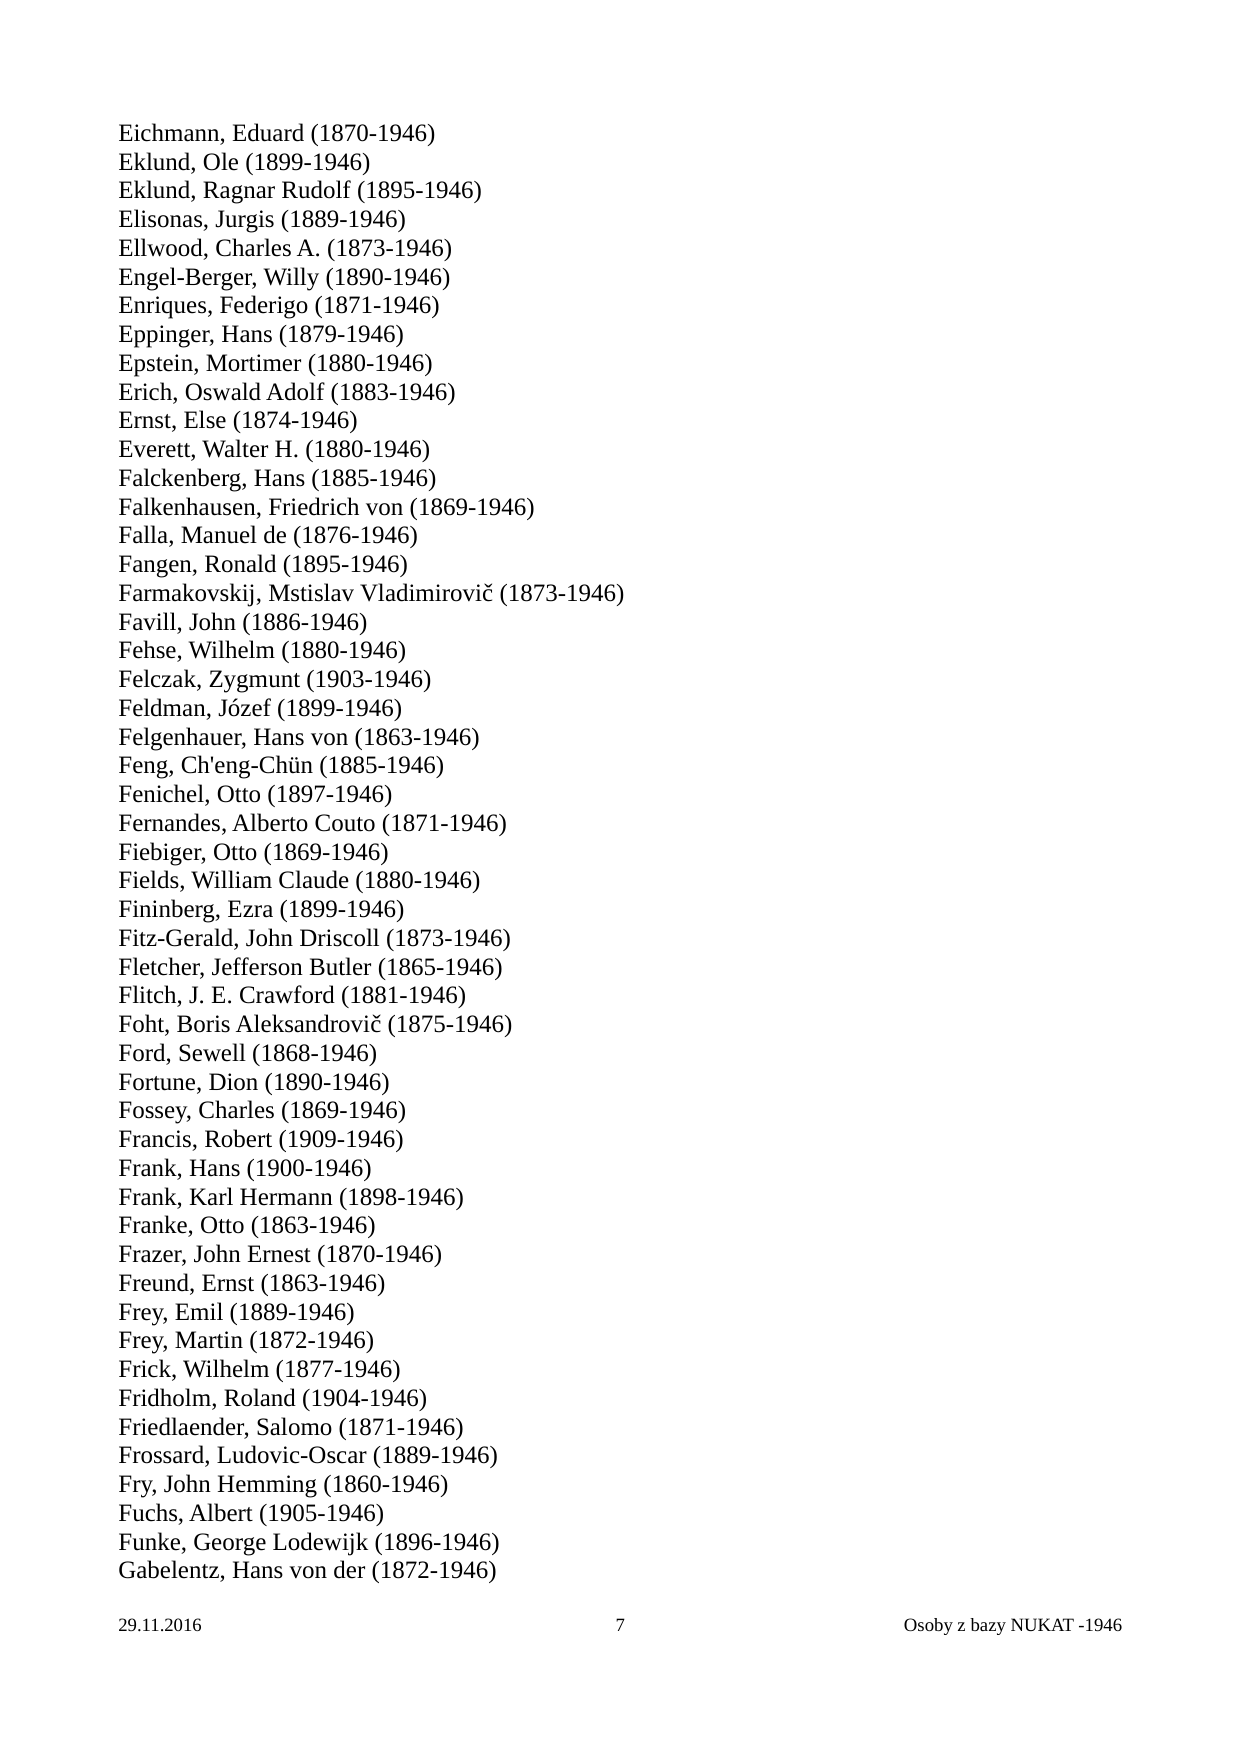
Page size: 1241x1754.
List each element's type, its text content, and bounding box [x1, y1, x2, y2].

text Elisonas, Jurgis (1889-1946) [118, 204, 1122, 233]
text Frey, Emil (1889-1946) [118, 1297, 1122, 1326]
text Francis, Robert (1909-1946) [118, 1124, 1122, 1153]
text Erich, Oswald Adolf (1883-1946) [118, 377, 1122, 406]
text Engel-Berger, Willy (1890-1946) [118, 262, 1122, 291]
text Everett, Walter H. (1880-1946) [118, 434, 1122, 463]
text Falckenberg, Hans (1885-1946) [118, 463, 1122, 492]
text Frossard, Ludovic-Oscar (1889-1946) [118, 1441, 1122, 1469]
text Eppinger, Hans (1879-1946) [118, 319, 1122, 348]
text Eichmann, Eduard (1870-1946) [118, 118, 1122, 147]
text Fitz-Gerald, John Driscoll (1873-1946) [118, 923, 1122, 952]
text Fry, John Hemming (1860-1946) [118, 1469, 1122, 1498]
text Ford, Sewell (1868-1946) [118, 1038, 1122, 1067]
text Fininberg, Ezra (1899-1946) [118, 894, 1122, 923]
text Fortune, Dion (1890-1946) [118, 1067, 1122, 1096]
text Falla, Manuel de (1876-1946) [118, 521, 1122, 549]
text Fiebiger, Otto (1869-1946) [118, 837, 1122, 866]
text Favill, John (1886-1946) [118, 607, 1122, 636]
text Fenichel, Otto (1897-1946) [118, 779, 1122, 808]
text Fangen, Ronald (1895-1946) [118, 549, 1122, 578]
text Gabelentz, Hans von der (1872-1946) [118, 1556, 1122, 1584]
text Frey, Martin (1872-1946) [118, 1326, 1122, 1354]
text Feldman, Józef (1899-1946) [118, 693, 1122, 722]
text Fehse, Wilhelm (1880-1946) [118, 636, 1122, 664]
text Fossey, Charles (1869-1946) [118, 1096, 1122, 1124]
text Friedlaender, Salomo (1871-1946) [118, 1412, 1122, 1441]
text Eklund, Ragnar Rudolf (1895-1946) [118, 176, 1122, 204]
text Flitch, J. E. Crawford (1881-1946) [118, 981, 1122, 1009]
text Frick, Wilhelm (1877-1946) [118, 1354, 1122, 1383]
text Epstein, Mortimer (1880-1946) [118, 348, 1122, 377]
text Frank, Hans (1900-1946) [118, 1153, 1122, 1182]
text Farmakovskij, Mstislav Vladimirovič (1873-1946) [118, 578, 1122, 607]
text Enriques, Federigo (1871-1946) [118, 291, 1122, 319]
text Ellwood, Charles A. (1873-1946) [118, 233, 1122, 262]
text Eklund, Ole (1899-1946) [118, 147, 1122, 176]
text Fridholm, Roland (1904-1946) [118, 1383, 1122, 1412]
text Feng, Ch'eng-Chün (1885-1946) [118, 751, 1122, 779]
text Fields, William Claude (1880-1946) [118, 866, 1122, 894]
text Franke, Otto (1863-1946) [118, 1211, 1122, 1239]
text Foht, Boris Aleksandrovič (1875-1946) [118, 1009, 1122, 1038]
text Fuchs, Albert (1905-1946) [118, 1498, 1122, 1527]
text Felgenhauer, Hans von (1863-1946) [118, 722, 1122, 751]
text Frank, Karl Hermann (1898-1946) [118, 1182, 1122, 1211]
text Frazer, John Ernest (1870-1946) [118, 1239, 1122, 1268]
text Fernandes, Alberto Couto (1871-1946) [118, 808, 1122, 837]
text Felczak, Zygmunt (1903-1946) [118, 664, 1122, 693]
text Freund, Ernst (1863-1946) [118, 1268, 1122, 1297]
text Funke, George Lodewijk (1896-1946) [118, 1527, 1122, 1556]
text Fletcher, Jefferson Butler (1865-1946) [118, 952, 1122, 981]
text Ernst, Else (1874-1946) [118, 406, 1122, 434]
text Falkenhausen, Friedrich von (1869-1946) [118, 492, 1122, 521]
